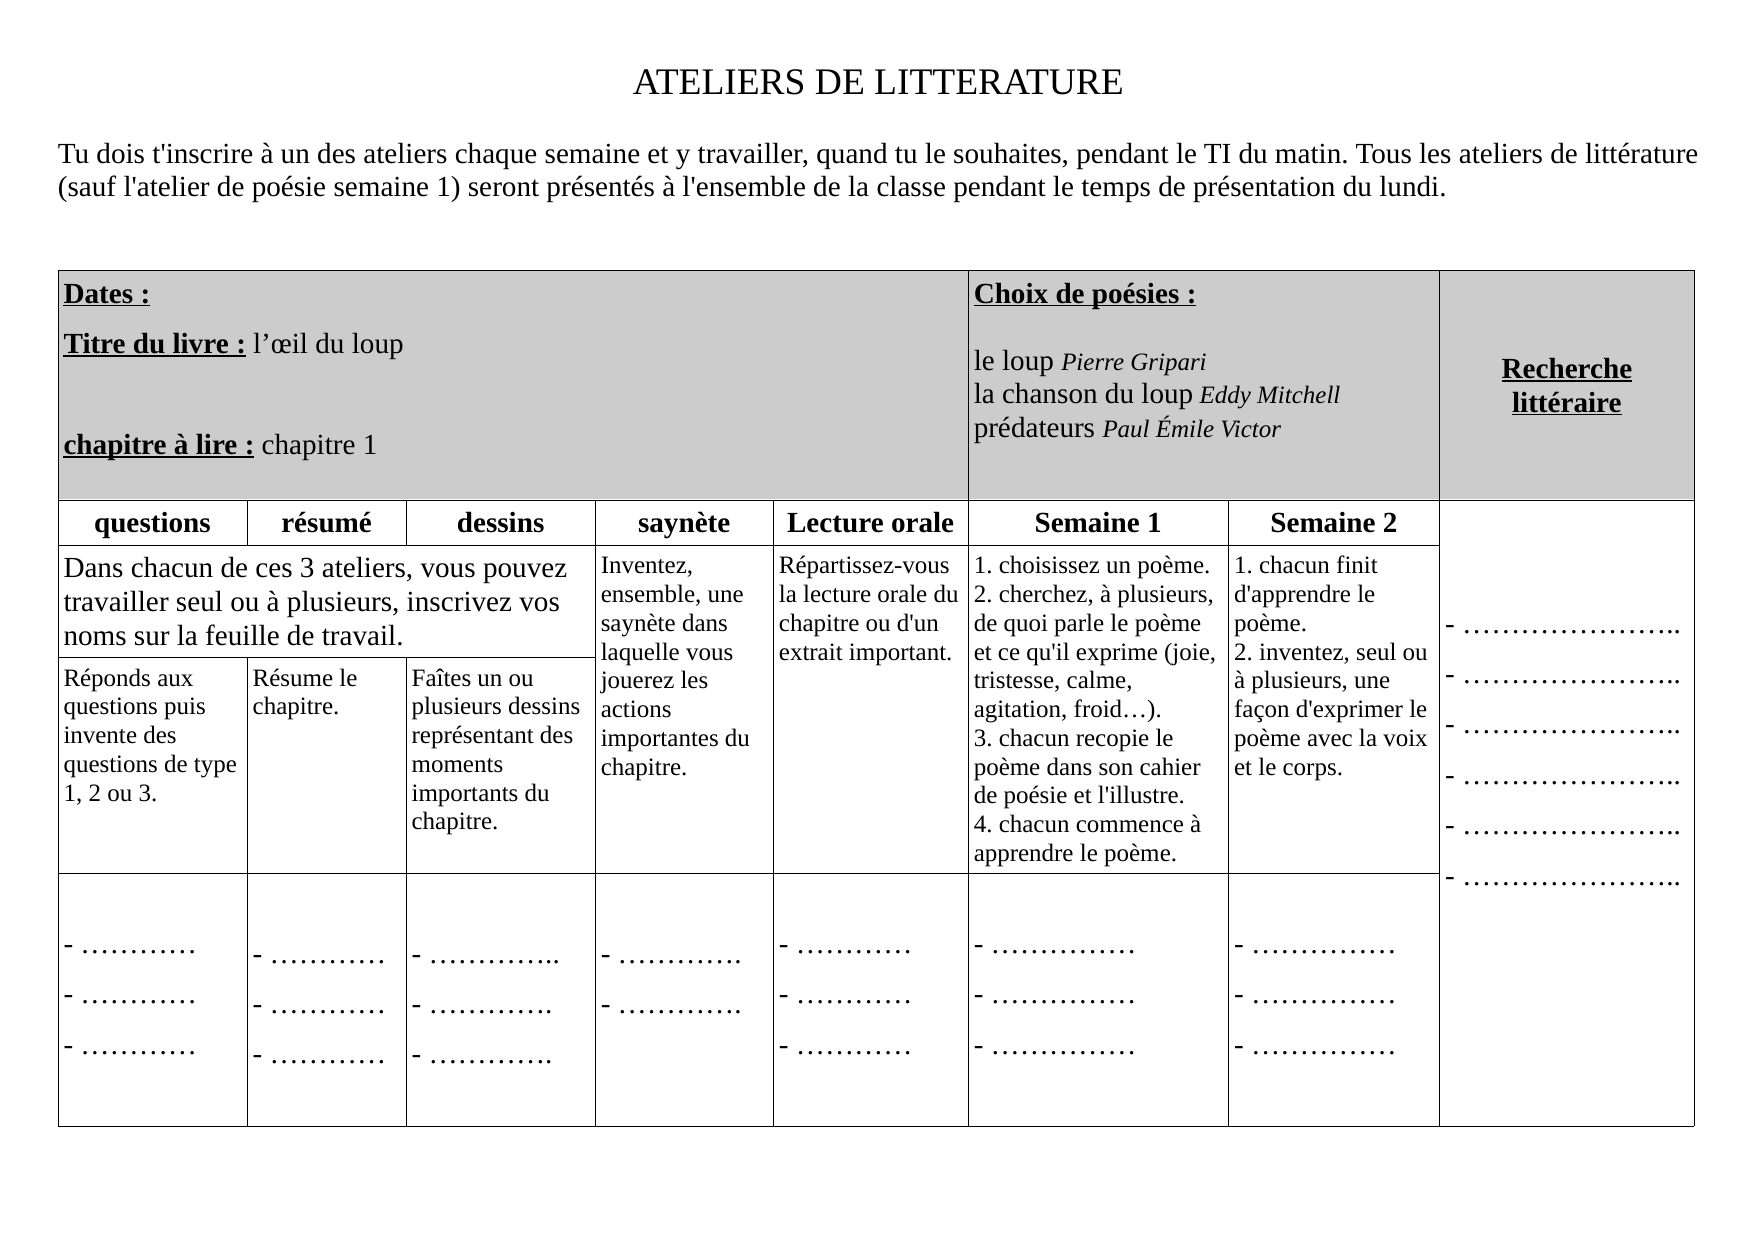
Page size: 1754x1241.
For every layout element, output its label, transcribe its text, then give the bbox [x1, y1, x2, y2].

table_header Choix de poésies : le loup Pierre Gripari la chanson du loup Eddy Mitchell prédateurs Paul Émile Victor [969, 271, 1439, 499]
text ATELIERS DE LITTERATURE [58, 59, 1699, 102]
table_cell Semaine 1 [969, 501, 1228, 545]
table_cell 1. choisissez un poème. 2. cherchez, à plusieurs, de quoi parle le poème et ce qu'il exprime (joie, tristesse, calme, agitation, froid…). 3. chacun recopie le poème dans son cahier de poésie et l'illustre. 4. chacun commence à apprendre le poème. [969, 546, 1228, 872]
table_cell - ………… - ………… - ………… [774, 874, 968, 1126]
table_cell Réponds aux questions puis invente des questions de type 1, 2 ou 3. [59, 658, 247, 872]
table_cell - …………. - …………. [596, 874, 773, 1126]
table_cell résumé [248, 501, 406, 545]
table_cell questions [59, 501, 247, 545]
table_cell - ………… - ………… - ………… [59, 874, 247, 1126]
table_header Dates : Titre du livre : l’œil du loup chapitre à lire : chapitre 1 [59, 271, 968, 499]
table_cell Lecture orale [774, 501, 968, 545]
table_cell Faîtes un ou plusieurs dessins représentant des moments importants du chapitre. [407, 658, 595, 872]
table_cell - ………… - ………… - ………… [248, 874, 406, 1126]
table_cell dessins [407, 501, 595, 545]
table_cell - …………… - …………… - …………… [1229, 874, 1439, 1126]
table_cell - …………… - …………… - …………… [969, 874, 1228, 1126]
table_cell Inventez, ensemble, une saynète dans laquelle vous jouerez les actions importantes du chapitre. [596, 546, 773, 872]
table_cell 1. chacun finit d'apprendre le poème. 2. inventez, seul ou à plusieurs, une façon d'exprimer le poème avec la voix et le corps. [1229, 546, 1439, 872]
text Tu dois t'inscrire à un des ateliers chaque semaine et y travailler, quand tu le souhaites, pendant le TI du matin. Tous les ateliers de littérature (sauf l'atelier de poésie semaine 1) seront présentés à l'ensemble de la classe pendant le temps de présentation du lundi. [58, 136, 1699, 203]
table_cell - ………………….. - ………………….. - ………………….. - ………………….. - ………………….. - ………………….. [1440, 501, 1694, 1126]
table_cell saynète [596, 501, 773, 545]
table_cell Répartissez-vous la lecture orale du chapitre ou d'un extrait important. [774, 546, 968, 872]
table_cell - ………….. - …………. - …………. [407, 874, 595, 1126]
table_header Recherche littéraire [1440, 271, 1694, 499]
table_cell Résume le chapitre. [248, 658, 406, 872]
table_cell Semaine 2 [1229, 501, 1439, 545]
table_cell Dans chacun de ces 3 ateliers, vous pouvez travailler seul ou à plusieurs, inscrivez vos noms sur la feuille de travail. [59, 546, 595, 657]
